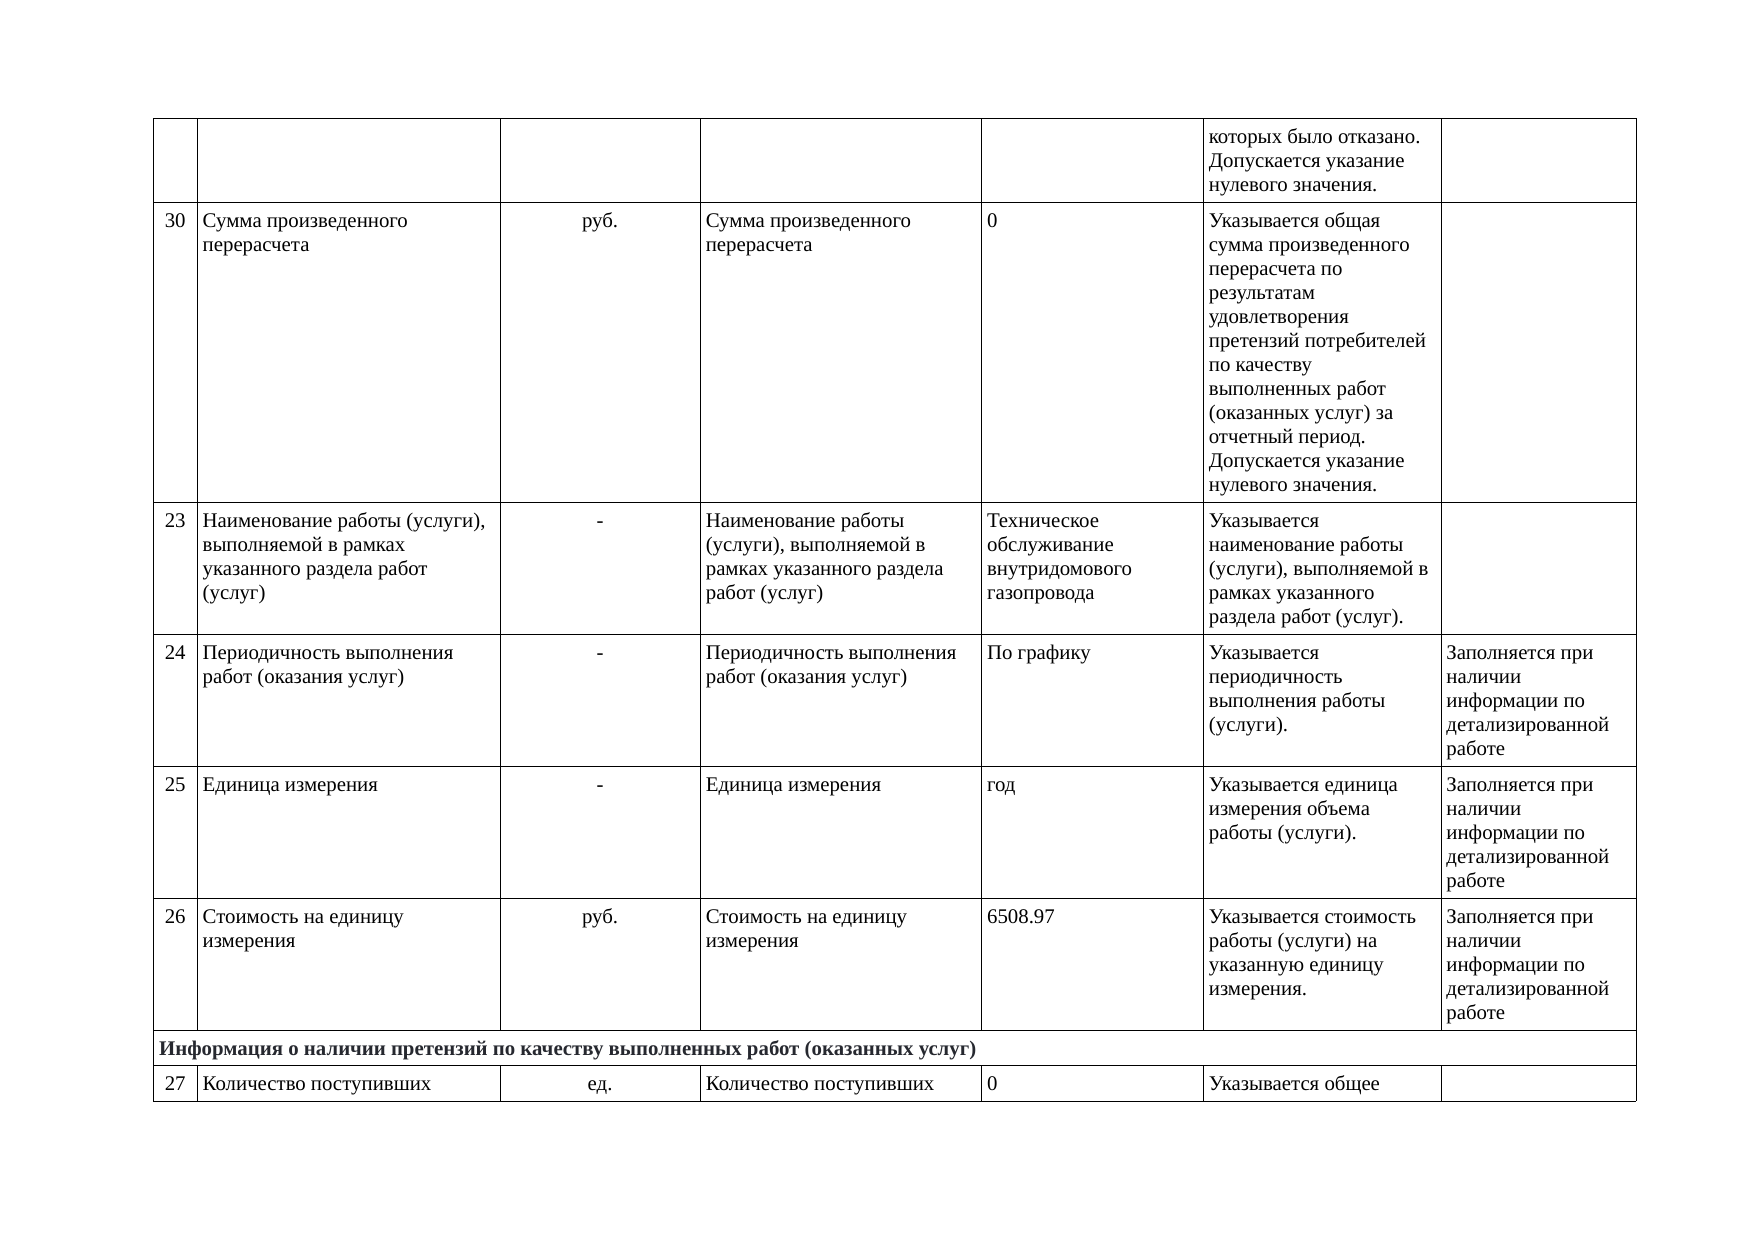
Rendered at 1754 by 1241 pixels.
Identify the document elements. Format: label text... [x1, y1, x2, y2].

table_cell 30 [154, 203, 197, 502]
table_cell Стоимость на единицу измерения [701, 899, 981, 1030]
table_cell Указывается общее [1204, 1066, 1441, 1101]
table_cell [501, 119, 700, 202]
table_cell которых было отказано. Допускается указание нулевого значения. [1204, 119, 1441, 202]
table_cell Сумма произведенного перерасчета [198, 203, 500, 502]
table_cell руб. [501, 899, 700, 1030]
table_cell Указывается периодичность выполнения работы (услуги). [1204, 635, 1441, 766]
table_cell Указывается единица измерения объема работы (услуги). [1204, 767, 1441, 898]
table_cell Сумма произведенного перерасчета [701, 203, 981, 502]
table_cell 24 [154, 635, 197, 766]
table_cell По графику [982, 635, 1203, 766]
table_cell 26 [154, 899, 197, 1030]
table_cell Указывается общая сумма произведенного перерасчета по результатам удовлетворения претензий потребителей по качеству выполненных работ (оказанных услуг) за отчетный период. Допускается указание нулевого значения. [1204, 203, 1441, 502]
table_cell Количество поступивших [701, 1066, 981, 1101]
table_cell [1442, 503, 1636, 634]
table_cell Указывается стоимость работы (услуги) на указанную единицу измерения. [1204, 899, 1441, 1030]
table_cell Заполняется при наличии информации по детализированной работе [1442, 899, 1636, 1030]
table_cell [1442, 203, 1636, 502]
table_cell Стоимость на единицу измерения [198, 899, 500, 1030]
table_cell Количество поступивших [198, 1066, 500, 1101]
table_cell 0 [982, 203, 1203, 502]
table_cell 6508,97 [982, 899, 1203, 1030]
table_cell [1442, 119, 1636, 202]
table_cell Техническое обслуживание внутридомового газопровода [982, 503, 1203, 634]
table_cell - [501, 767, 700, 898]
table_cell Периодичность выполнения работ (оказания услуг) [701, 635, 981, 766]
table_cell Заполняется при наличии информации по детализированной работе [1442, 635, 1636, 766]
table_cell Единица измерения [701, 767, 981, 898]
table_cell 27 [154, 1066, 197, 1101]
table_cell 0 [982, 1066, 1203, 1101]
table_cell [198, 119, 500, 202]
table_cell Наименование работы (услуги), выполняемой в рамках указанного раздела работ (услуг) [198, 503, 500, 634]
table_cell [154, 119, 197, 202]
table_cell 25 [154, 767, 197, 898]
table_cell [701, 119, 981, 202]
table_cell руб. [501, 203, 700, 502]
table_cell ед. [501, 1066, 700, 1101]
table_cell Указывается наименование работы (услуги), выполняемой в рамках указанного раздела работ (услуг). [1204, 503, 1441, 634]
table_cell - [501, 503, 700, 634]
table_cell [1442, 1066, 1636, 1101]
table_cell Наименование работы (услуги), выполняемой в рамках указанного раздела работ (услуг) [701, 503, 981, 634]
table_cell 23 [154, 503, 197, 634]
table_cell Информация о наличии претензий по качеству выполненных работ (оказанных услуг) [154, 1031, 1636, 1065]
table_cell - [501, 635, 700, 766]
table_cell Единица измерения [198, 767, 500, 898]
table_cell Периодичность выполнения работ (оказания услуг) [198, 635, 500, 766]
table_cell год [982, 767, 1203, 898]
table_cell Заполняется при наличии информации по детализированной работе [1442, 767, 1636, 898]
table_cell [982, 119, 1203, 202]
